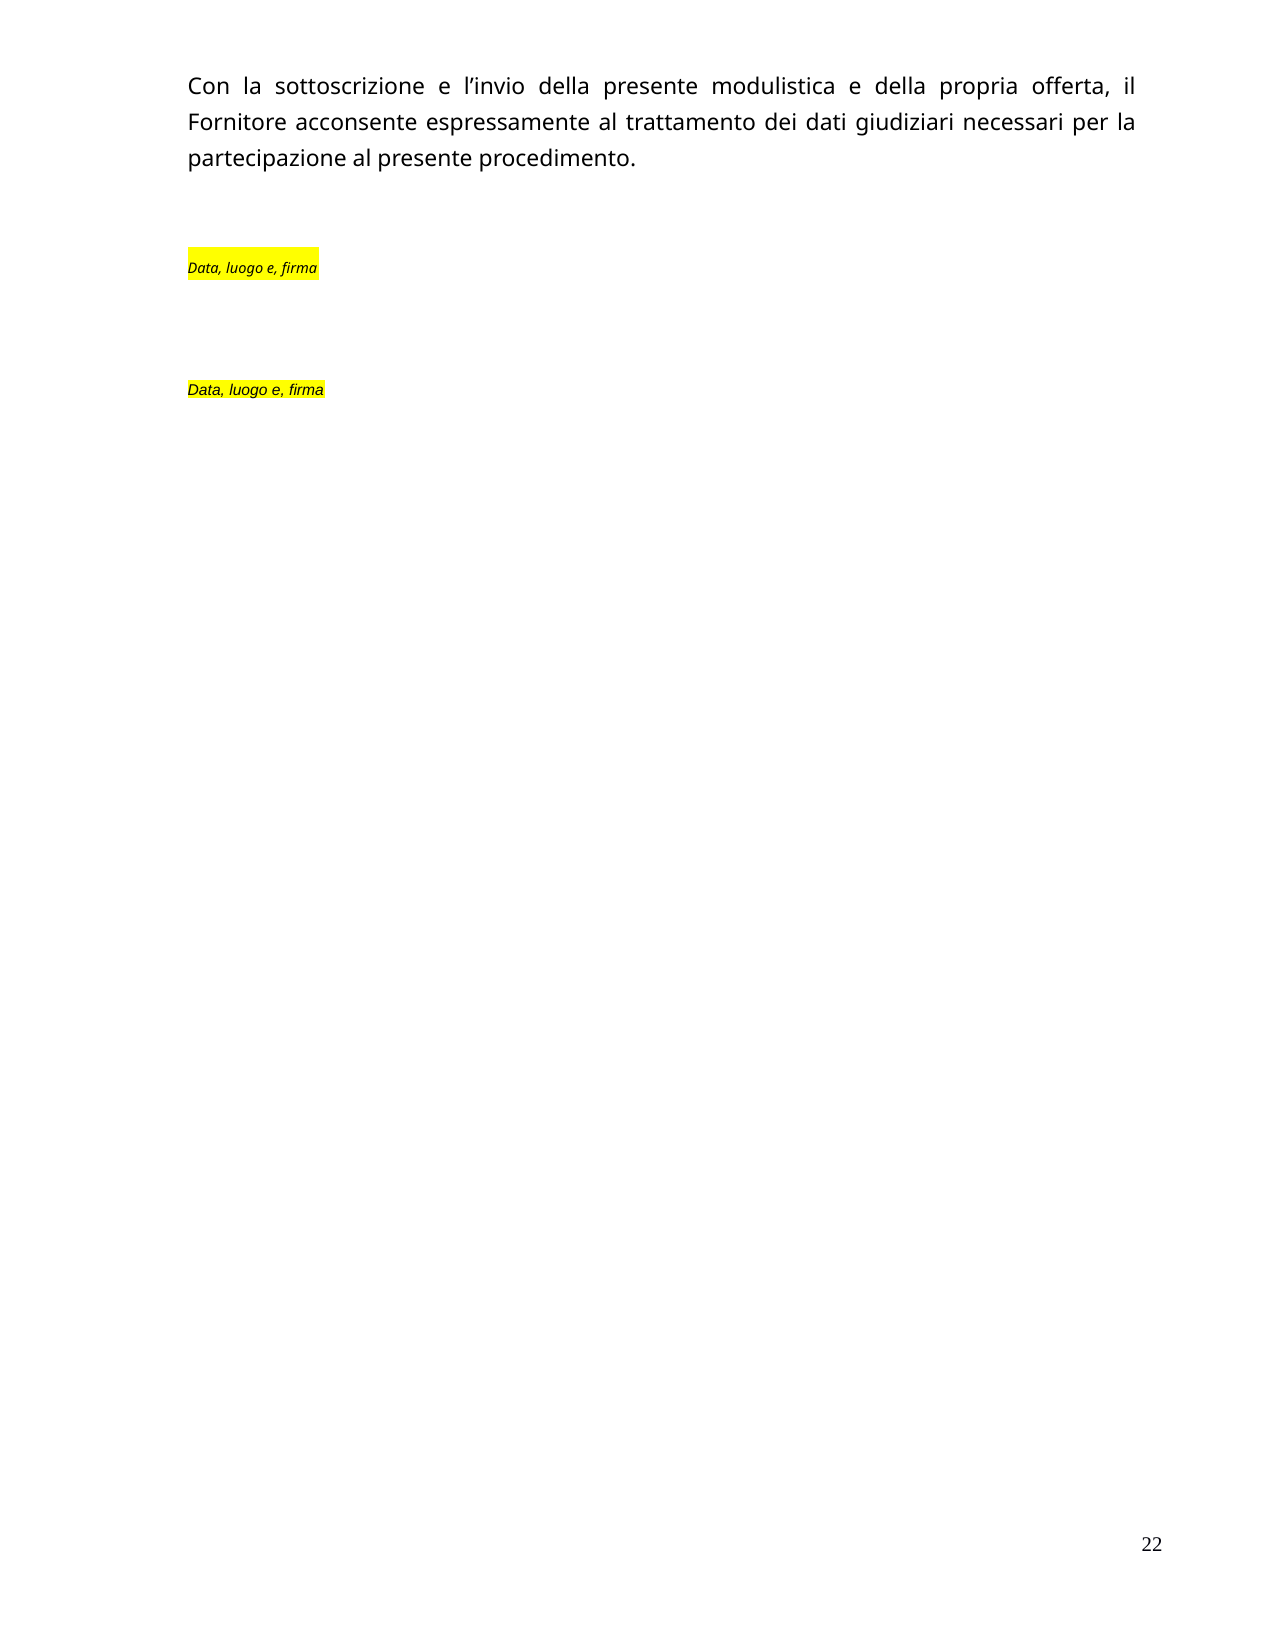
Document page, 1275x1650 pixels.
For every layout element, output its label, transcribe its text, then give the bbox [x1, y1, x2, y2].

text Data, luogo e, firma [187, 247, 1137, 280]
text Data, luogo e, firma [187, 380, 1137, 398]
text Con la sottoscrizione e l’invio della presente modulistica e della propria offerta, il Fornitore acconsente espressamente al trattamento dei dati giudiziari necessari per la partecipazione al presente procedimento. [187, 70, 1137, 173]
